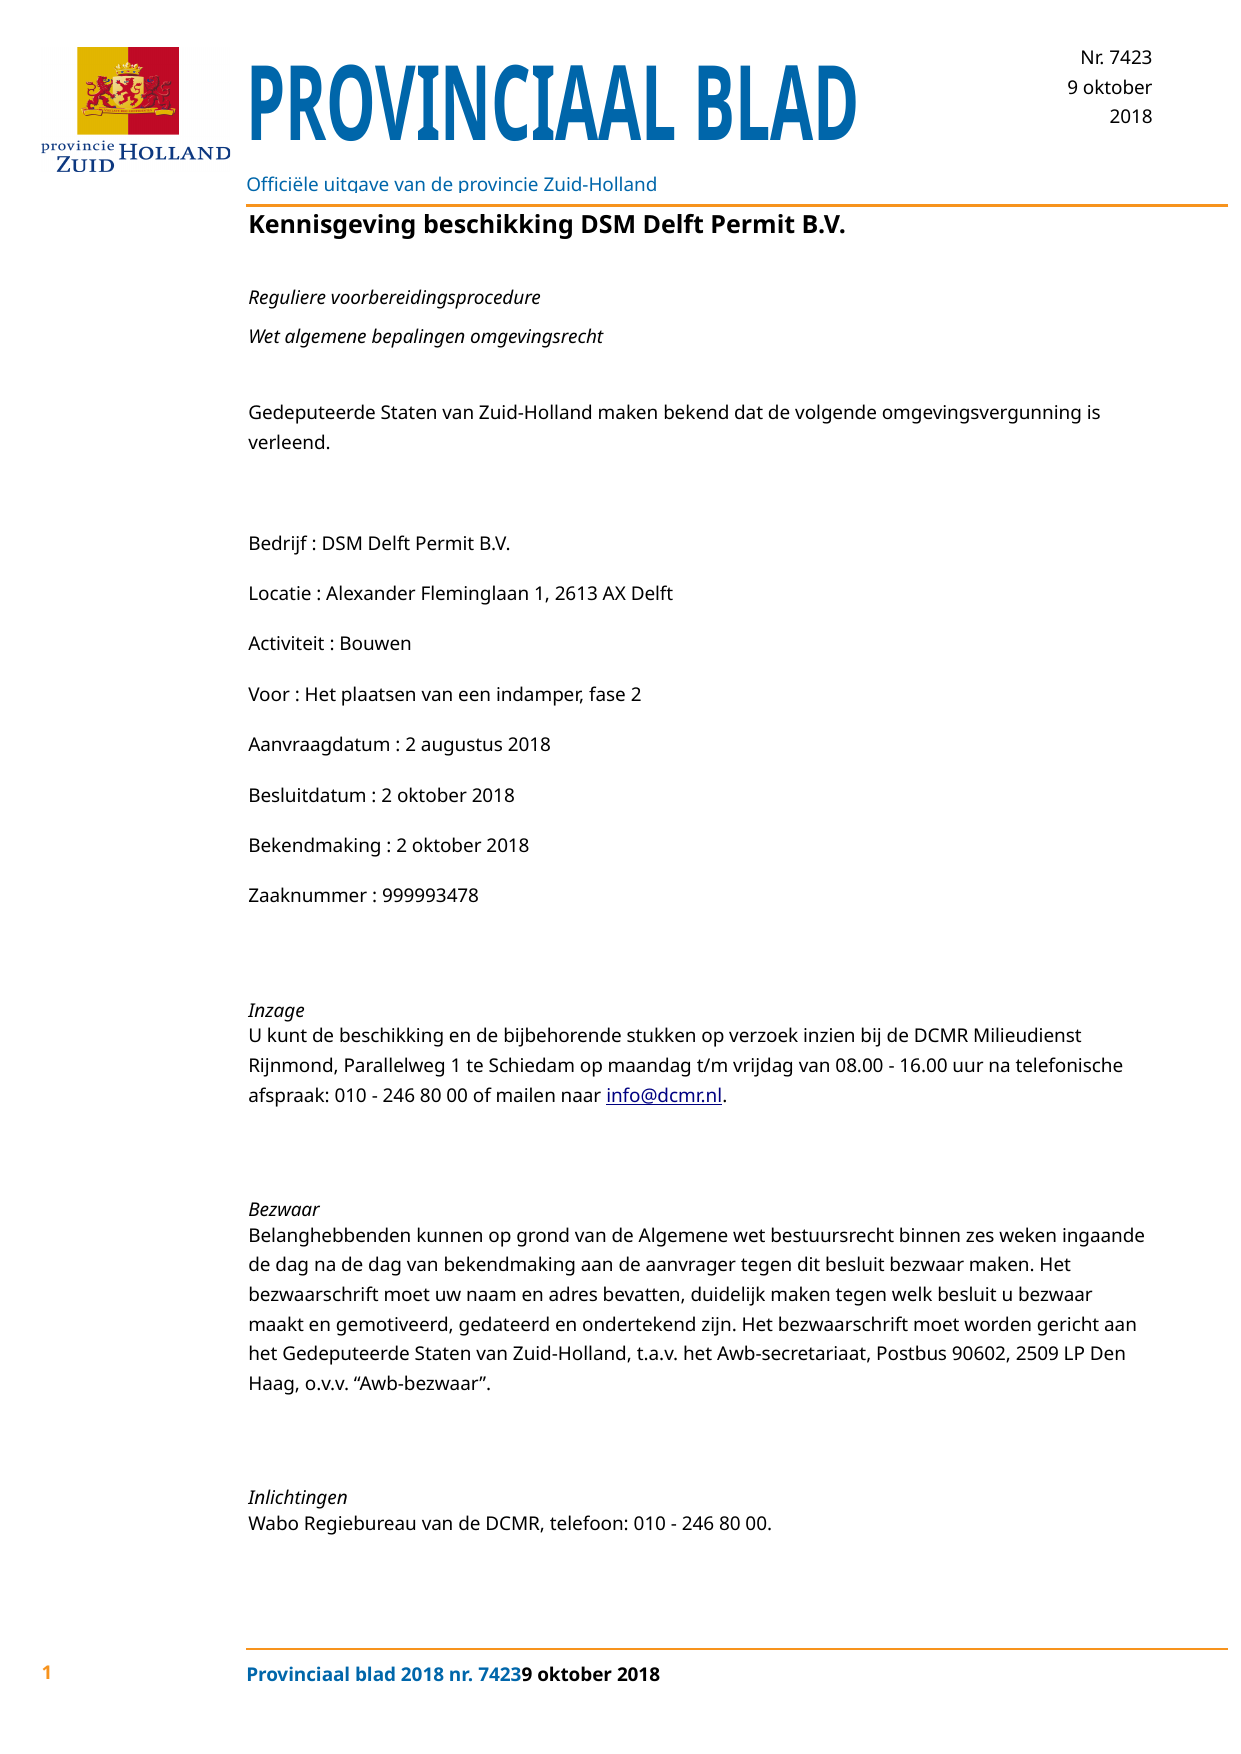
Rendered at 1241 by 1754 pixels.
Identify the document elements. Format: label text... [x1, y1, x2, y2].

text Bekendmaking : 2 oktober 2018 [248, 832, 1152, 858]
text Inlichtingen [248, 1484, 1152, 1510]
text Aanvraagdatum : 2 augustus 2018 [248, 731, 1152, 757]
picture [41, 47, 231, 172]
text Bedrijf : DSM Delft Permit B.V. [248, 530, 1152, 555]
text Gedeputeerde Staten van Zuid-Holland maken bekend dat de volgende omgevingsvergunning is verleend. [248, 399, 1152, 454]
text U kunt de beschikking en de bijbehorende stukken op verzoek inzien bij de DCMR Milieudienst Rijnmond, Parallelweg 1 te Schiedam op maandag t/m vrijdag van 08.00 - 16.00 uur na telefonische afspraak: 010 - 246 80 00 of mailen naar info@dcmr.nl. [248, 1023, 1152, 1108]
text Reguliere voorbereidingsprocedure [248, 284, 1152, 309]
text Besluitdatum : 2 oktober 2018 [248, 782, 1152, 807]
text Voor : Het plaatsen van een indamper, fase 2 [248, 681, 1152, 707]
text Wet algemene bepalingen omgevingsrecht [248, 323, 1152, 349]
text Locatie : Alexander Fleminglaan 1, 2613 AX Delft [248, 580, 1152, 606]
text Activiteit : Bouwen [248, 631, 1152, 656]
text Bezwaar [248, 1196, 1152, 1222]
text Wabo Regiebureau van de DCMR, telefoon: 010 - 246 80 00. [248, 1510, 1152, 1536]
text Zaaknummer : 999993478 [248, 883, 1152, 908]
text Kennisgeving beschikking DSM Delft Permit B.V. [248, 207, 1152, 241]
text Inzage [248, 997, 1152, 1023]
text Belanghebbenden kunnen op grond van de Algemene wet bestuursrecht binnen zes weken ingaande de dag na de dag van bekendmaking aan de aanvrager tegen dit besluit bezwaar maken. Het bezwaarschrift moet uw naam en adres bevatten, duidelijk maken tegen welk besluit u bezwaar maakt en gemotiveerd, gedateerd en ondertekend zijn. Het bezwaarschrift moet worden gericht aan het Gedeputeerde Staten van Zuid-Holland, t.a.v. het Awb-secretariaat, Postbus 90602, 2509 LP Den Haag, o.v.v. “Awb-bezwaar”. [248, 1222, 1152, 1396]
